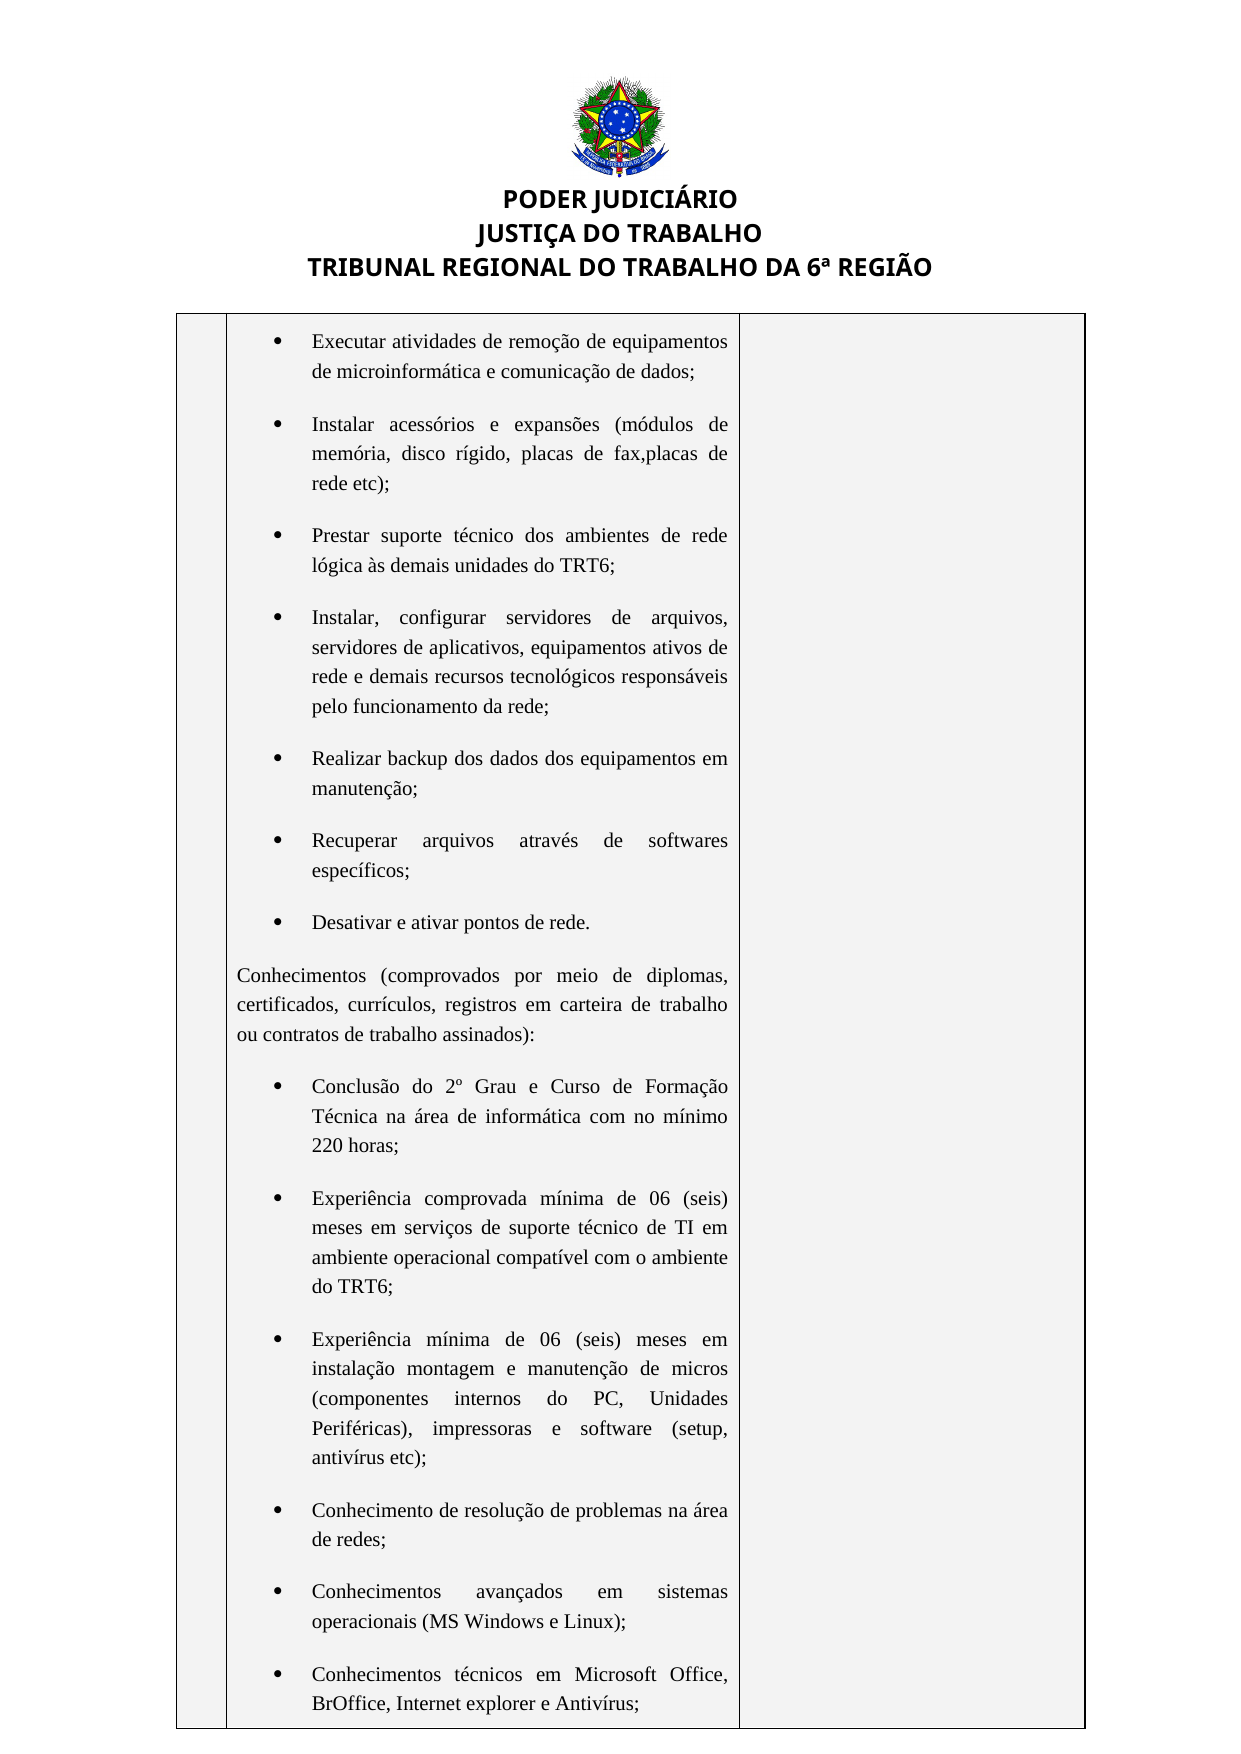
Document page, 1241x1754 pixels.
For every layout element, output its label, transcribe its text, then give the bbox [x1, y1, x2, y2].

table_cell Técnico de suporte 2º Nível: Responsabilidades: Atender os chamados de suporte técnico não resolvidos pelo 1º nível e encaminhados pelo TRT6 para resolução pelo 2º nível contratado, conforme Catálogo de Serviços de TI; Executar atividades de instalação, configuração e manutenção em recursos de Informática (software e hardware) de acordo com os padrões homologados pelo TRT6; Prestar consultoria e suporte aos usuários no uso dos recursos computacionais; Avaliar desempenho dos equipamentos, sua utilização e estado de conservação; Manter informada a área competente sobre mudanças nos itens de configuração do TRT6; Executar atividades de remoção de equipamentos de microinformática e comunicação de dados; Instalar acessórios e expansões (módulos de memória, disco rígido, placas de fax,placas de rede etc); Prestar suporte técnico dos ambientes de rede lógica às demais unidades do TRT6; Instalar, configurar servidores de arquivos, servidores de aplicativos, equipamentos ativos de rede e demais recursos tecnológicos responsáveis pelo funcionamento da rede; Realizar backup dos dados dos equipamentos em manutenção; Recuperar arquivos através de softwares específicos; Desativar e ativar pontos de rede. Conhecimentos (comprovados por meio de diplomas, certificados, currículos, registros em carteira de trabalho ou contratos de trabalho assinados): Conclusão do 2º Grau e Curso de Formação Técnica na área de informática com no mínimo 220 horas; Experiência comprovada mínima de 06 (seis) meses em serviços de suporte técnico de TI em ambiente operacional compatível com o ambiente do TRT6; Experiência mínima de 06 (seis) meses em instalação montagem e manutenção de micros (componentes internos do PC, Unidades Periféricas), impressoras e software (setup, antivírus etc); Conhecimento de resolução de problemas na área de redes; Conhecimentos avançados em sistemas operacionais (MS Windows e Linux); Conhecimentos técnicos em Microsoft Office, BrOffice, Internet explorer e Antivírus; Possuir certificação MCITP: Windows 7, Enterprise Desktop Support Technician ou MCSA Windows 10 ou Desktop Support Technician (HDI Brasil); Experiência mínima de 01 (um) ano na atividade de conserto e manutenção de impressoras (exigido para no mínimo 1 técnico da equipe); Curso técnico em manutenção de impressoras laser e multifuncionais com carga horária mínima de 60 (sessenta) horas (exigido para no mínimo 1 técnico da equipe). [227, 314, 739, 1727]
table_cell [177, 314, 226, 1727]
table_cell [740, 314, 1084, 1727]
